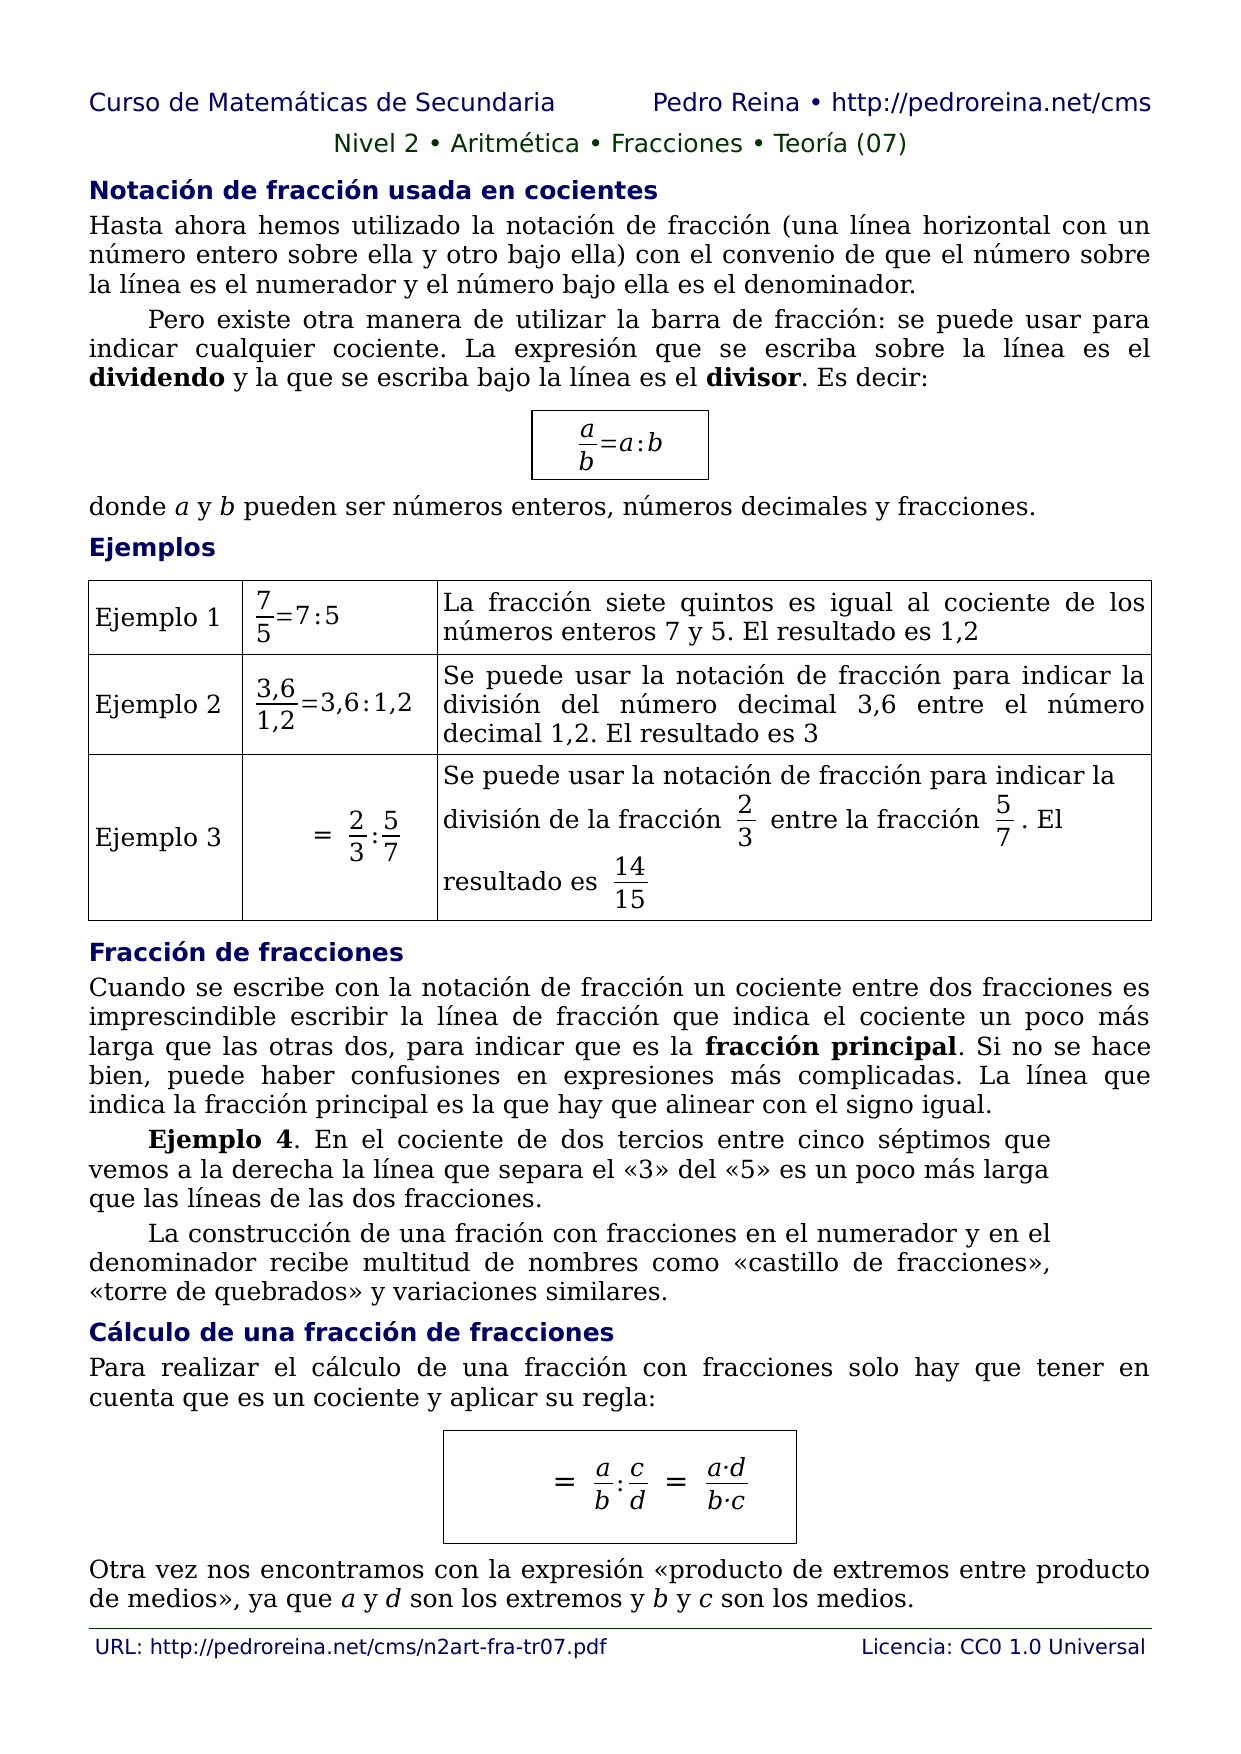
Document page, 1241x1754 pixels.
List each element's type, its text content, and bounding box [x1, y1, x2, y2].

table_header La fracción siete quintos es igual al cociente de los números enteros 7 y 5. El resultado es 1,2 [438, 581, 1151, 654]
table_cell Ejemplo 3 [89, 755, 242, 919]
text Otra vez nos encontramos con la expresión «producto de extremos entre producto de medios», ya que a y d son los extremos y b y c son los medios. [88, 1556, 1152, 1614]
text Ejemplo 4. En el cociente de dos tercios entre cinco séptimos que vemos a la derecha la línea que separa el «3» del «5» es un poco más larga que las líneas de las dos fracciones. [88, 1125, 1152, 1213]
text La construcción de una fración con fracciones en el numerador y en el denominador recibe multitud de nombres como «castillo de fracciones», «torre de quebrados» y variaciones similares. [88, 1219, 1152, 1307]
text donde a y b pueden ser números enteros, números decimales y fracciones. [88, 492, 1152, 521]
table_cell Se puede usar la notación de fracción para indicar la división del número decimal 3,6 entre el número decimal 1,2. El resultado es 3 [438, 655, 1151, 754]
text Fracción de fracciones [88, 938, 1152, 967]
table_header [243, 581, 437, 654]
table_cell = [243, 755, 437, 919]
text Nivel 2 • Aritmética • Fracciones • Teoría (07) [88, 129, 1152, 159]
text Notación de fracción usada en cocientes [88, 176, 1152, 206]
text Cálculo de una fracción de fracciones [88, 1318, 1152, 1348]
table_cell Ejemplo 2 [89, 655, 242, 754]
text Pero existe otra manera de utilizar la barra de fracción: se puede usar para indicar cualquier cociente. La expresión que se escriba sobre la línea es el dividendo y la que se escriba bajo la línea es el divisor. Es decir: [88, 305, 1152, 393]
text Hasta ahora hemos utilizado la notación de fracción (una línea horizontal con un número entero sobre ella y otro bajo ella) con el convenio de que el número sobre la línea es el numerador y el número bajo ella es el denominador. [88, 211, 1152, 299]
table_header Ejemplo 1 [89, 581, 242, 654]
table_cell Se puede usar la notación de fracción para indicar la división de la fracción entre la fracción . El resultado es [438, 755, 1151, 919]
table_cell [243, 655, 437, 754]
text = = [444, 1431, 796, 1543]
text Curso de Matemáticas de Secundaria Pedro Reina • http://pedroreina.net/cms [88, 88, 1152, 118]
text Ejemplos [88, 533, 1152, 562]
text Para realizar el cálculo de una fracción con fracciones solo hay que tener en cuenta que es un cociente y aplicar su regla: [88, 1353, 1152, 1412]
text Cuando se escribe con la notación de fracción un cociente entre dos fracciones es imprescindible escribir la línea de fracción que indica el cociente un poco más larga que las otras dos, para indicar que es la fracción principal. Si no se hace bien, puede haber confusiones en expresiones más complicadas. La línea que indica la fracción principal es la que hay que alinear con el signo igual. [88, 973, 1152, 1119]
